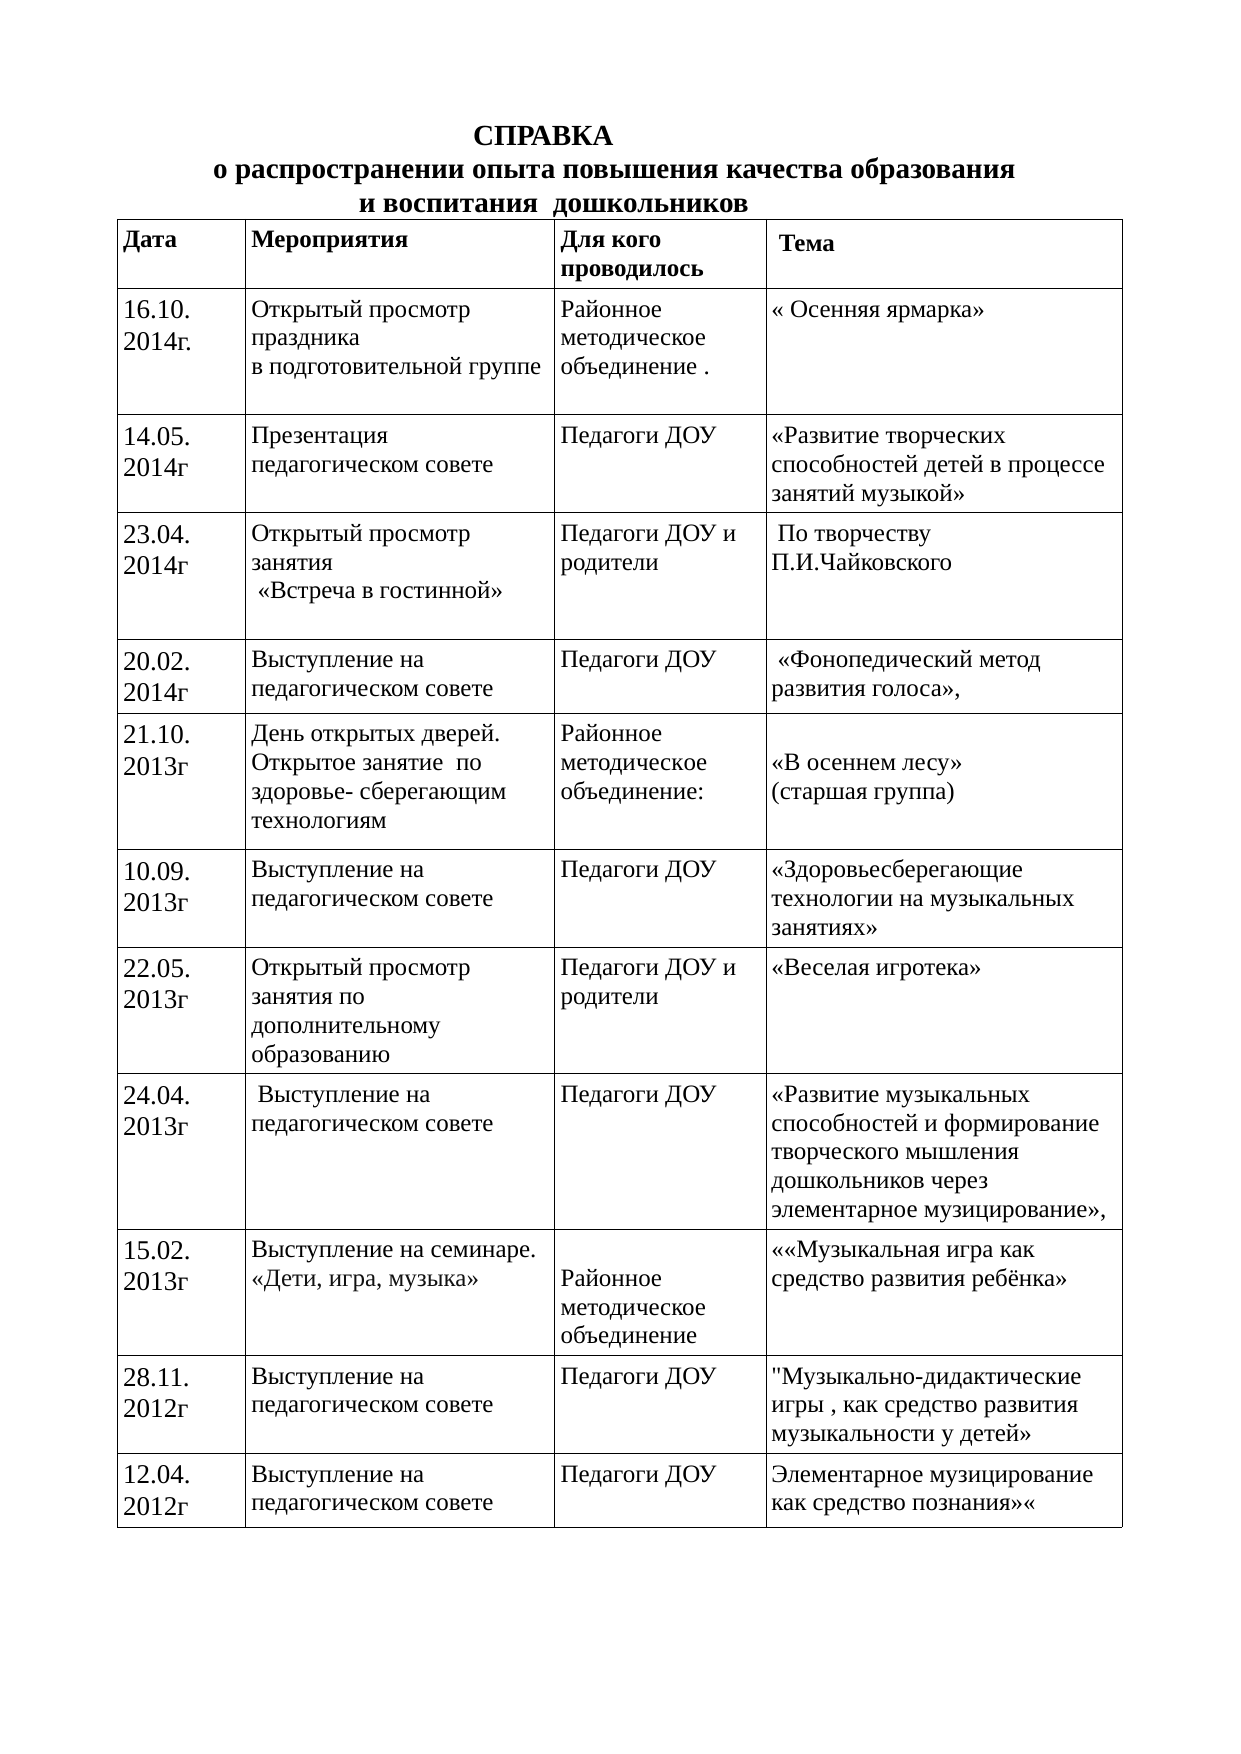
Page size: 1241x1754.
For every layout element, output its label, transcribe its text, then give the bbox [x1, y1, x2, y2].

table_cell Районное методическое объединение [555, 1230, 766, 1355]
table_cell День открытых дверей. Открытое занятие по здоровье- сберегающим технологиям [246, 714, 554, 849]
table_cell 20.02. 2014г [118, 640, 245, 713]
table_header Дата [118, 220, 245, 288]
table_cell Выступление на педагогическом совете [246, 1356, 554, 1453]
table_cell Элементарное музицирование как средство познания»« [767, 1454, 1122, 1527]
table_cell Выступление на педагогическом совете [246, 640, 554, 713]
table_cell «Развитие музыкальных способностей и формирование творческого мышления дошкольников через элементарное музицирование», [767, 1074, 1122, 1228]
table_cell Выступление на семинаре. «Дети, игра, музыка» [246, 1230, 554, 1355]
table_header Мероприятия [246, 220, 554, 288]
table_cell По творчеству П.И.Чайковского [767, 513, 1122, 639]
table_cell « Осенняя ярмарка» [767, 289, 1122, 414]
table_cell Открытый просмотр праздника в подготовительной группе [246, 289, 554, 414]
table_cell 28.11. 2012г [118, 1356, 245, 1453]
table_cell Педагоги ДОУ и родители [555, 948, 766, 1073]
table_cell 23.04. 2014г [118, 513, 245, 639]
table_cell "Музыкально-дидактические игры , как средство развития музыкальности у детей» [767, 1356, 1122, 1453]
table_cell «Здоровьесберегающие технологии на музыкальных занятиях» [767, 850, 1122, 947]
table_cell Выступление на педагогическом совете [246, 1074, 554, 1228]
table_cell Презентация педагогическом совете [246, 415, 554, 512]
table_cell Педагоги ДОУ [555, 1356, 766, 1453]
table_cell 14.05. 2014г [118, 415, 245, 512]
table_cell 10.09. 2013г [118, 850, 245, 947]
table_cell 22.05. 2013г [118, 948, 245, 1073]
table_cell Педагоги ДОУ и родители [555, 513, 766, 639]
table_cell Педагоги ДОУ [555, 640, 766, 713]
text СПРАВКА [118, 118, 1122, 152]
table_cell Педагоги ДОУ [555, 415, 766, 512]
text и воспитания дошкольников [118, 185, 1122, 219]
table_cell Выступление на педагогическом совете [246, 850, 554, 947]
table_cell 12.04. 2012г [118, 1454, 245, 1527]
table_cell 15.02. 2013г [118, 1230, 245, 1355]
table_cell Выступление на педагогическом совете [246, 1454, 554, 1527]
table_cell «В осеннем лесу» (старшая группа) [767, 714, 1122, 849]
table_cell Открытый просмотр занятия «Встреча в гостинной» [246, 513, 554, 639]
table_header Для кого проводилось [555, 220, 766, 288]
table_cell Открытый просмотр занятия по дополнительному образованию [246, 948, 554, 1073]
table_cell 24.04. 2013г [118, 1074, 245, 1228]
table_cell «Развитие творческих способностей детей в процессе занятий музыкой» [767, 415, 1122, 512]
table_cell 21.10. 2013г [118, 714, 245, 849]
table_cell Педагоги ДОУ [555, 1074, 766, 1228]
table_cell Районное методическое объединение: [555, 714, 766, 849]
table_cell Педагоги ДОУ [555, 1454, 766, 1527]
table_cell ««Музыкальная игра как средство развития ребёнка» [767, 1230, 1122, 1355]
table_cell Районное методическое объединение . [555, 289, 766, 414]
table_cell Педагоги ДОУ [555, 850, 766, 947]
table_cell «Веселая игротека» [767, 948, 1122, 1073]
table_header Тема [767, 220, 1122, 288]
table_cell 16.10. 2014г. [118, 289, 245, 414]
text о распространении опыта повышения качества образования [118, 152, 1122, 185]
table_cell «Фонопедический метод развития голоса», [767, 640, 1122, 713]
